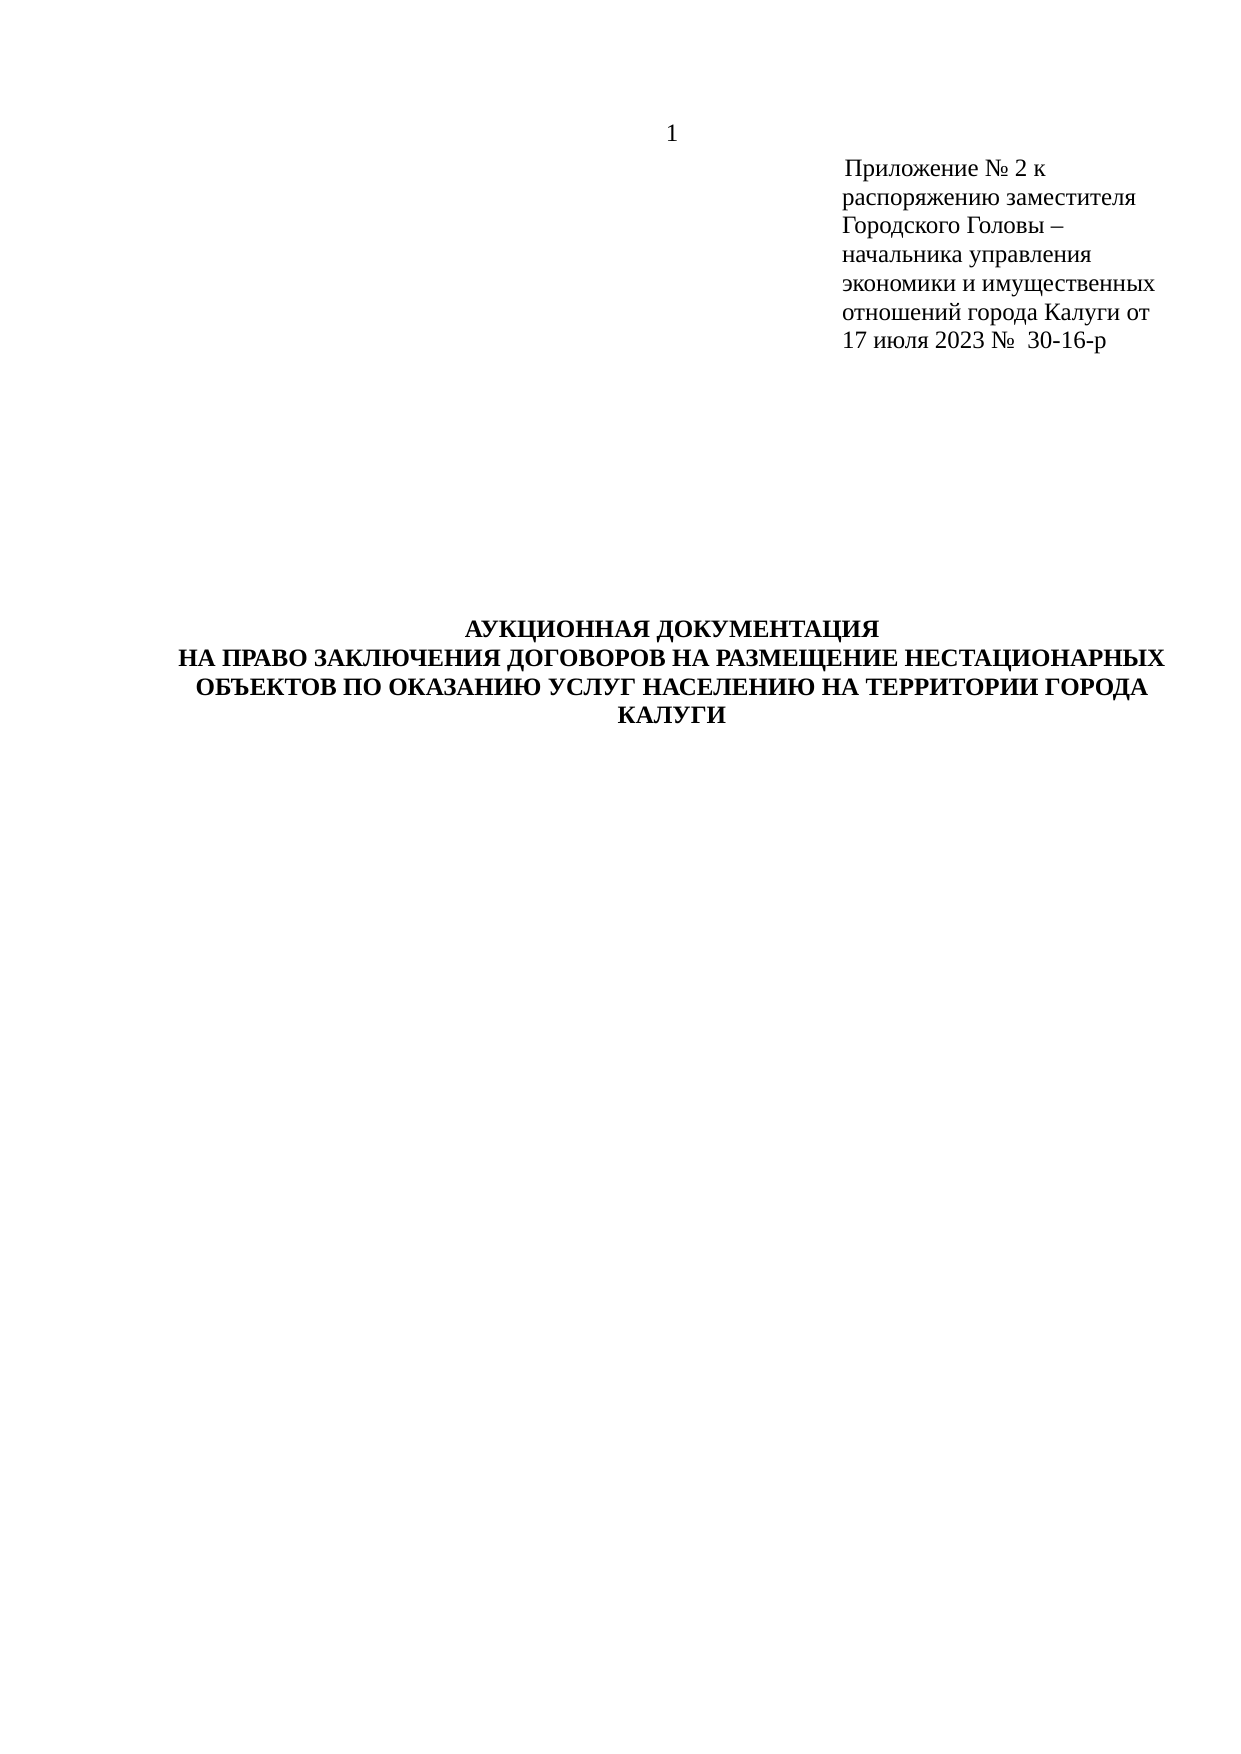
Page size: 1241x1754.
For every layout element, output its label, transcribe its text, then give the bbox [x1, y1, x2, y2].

text АУКЦИОННАЯ документация [177, 614, 1166, 643]
text Приложение № 2 к распоряжению заместителя Городского Головы – начальника управления экономики и имущественных отношений города Калуги от 17 июля 2023 № 30-16-р [842, 153, 1166, 354]
text на право заключения договоров на РАЗМЕЩЕНИе НЕСТАЦИОНАРНЫХ ОБЪЕКТОВ по оказанию услуг НАСЕЛЕНИЮ НА ТЕРРИТОРИИ ГОРОДА КАЛУГИ [177, 643, 1166, 729]
